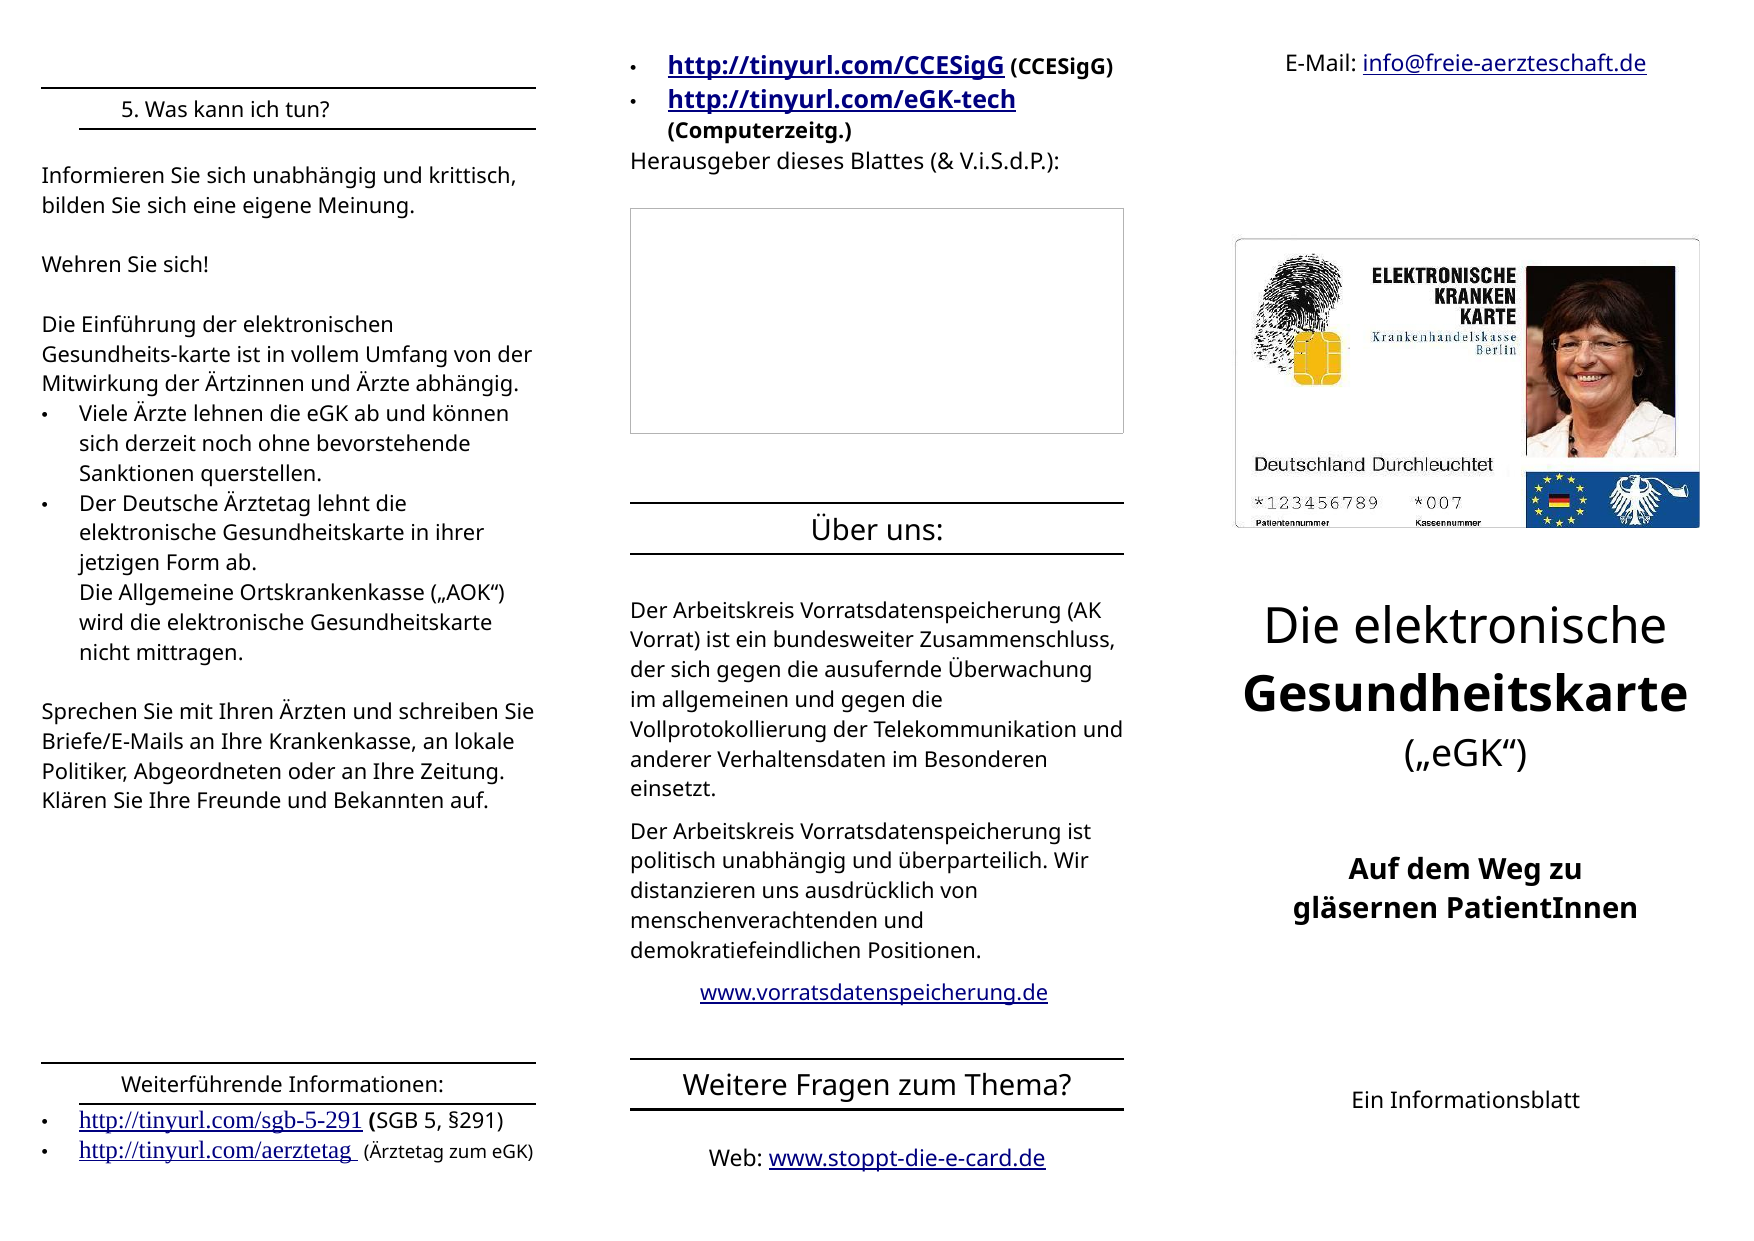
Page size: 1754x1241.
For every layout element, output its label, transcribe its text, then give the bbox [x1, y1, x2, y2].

text Die Einführung der elektronischen Gesundheits-karte ist in vollem Umfang von der Mitwirkung der Ärtzinnen und Ärzte abhängig. [41, 309, 536, 398]
text Ein Informationsblatt [1218, 1083, 1713, 1115]
list Weiterführende Informationen: [79, 1064, 536, 1103]
table_header [631, 209, 1123, 432]
text Web: www.stoppt-die-e-card.de [630, 1142, 1124, 1173]
text gläsernen PatientInnen [1218, 888, 1713, 927]
text Der Arbeitskreis Vorratsdatenspeicherung ist politisch unabhängig und überparteilich. Wir distanzieren uns ausdrücklich von menschenverachtenden und demokratiefeindlichen Positionen. [630, 816, 1124, 964]
text Gesundheitskarte [1218, 658, 1713, 726]
text Auf dem Weg zu [1218, 848, 1713, 888]
list Die Allgemeine Ortskrankenkasse („AOK“) wird die elektronische Gesundheitskarte nicht mittragen. [41, 577, 536, 666]
list Viele Ärzte lehnen die eGK ab und können sich derzeit noch ohne bevorstehende Sanktionen querstellen. [41, 398, 536, 487]
picture [1231, 234, 1700, 528]
list http://tinyurl.com/aerztetag (Ärztetag zum eGK) [41, 1135, 536, 1164]
text Weitere Fragen zum Thema? [630, 1060, 1124, 1108]
text Über uns: [630, 504, 1124, 553]
text www.vorratsdatenspeicherung.de [630, 977, 1124, 1007]
list http://tinyurl.com/sgb-5-291 (SGB 5, §291) [41, 1105, 536, 1135]
text Sprechen Sie mit Ihren Ärzten und schreiben Sie Briefe/E-Mails an Ihre Krankenkasse, an lokale Politiker, Abgeordneten oder an Ihre Zeitung. Klären Sie Ihre Freunde und Bekannten auf. [41, 696, 536, 815]
text Der Arbeitskreis Vorratsdatenspeicherung (AK Vorrat) ist ein bundesweiter Zusammenschluss, der sich gegen die ausufernde Überwachung im allgemeinen und gegen die Vollprotokollierung der Telekommunikation und anderer Verhaltensdaten im Besonderen einsetzt. [630, 555, 1124, 803]
list Der Deutsche Ärztetag lehnt die elektronische Gesundheitskarte in ihrer jetzigen Form ab. [41, 487, 536, 577]
text Informieren Sie sich unabhängig und krittisch, bilden Sie sich eine eigene Meinung. [41, 160, 536, 219]
text Die elektronische [1218, 590, 1713, 658]
list http://tinyurl.com/eGK-tech (Computerzeitg.) [630, 81, 1124, 145]
list http://tinyurl.com/CCESigG (CCESigG) [630, 47, 1124, 81]
text Wehren Sie sich! [41, 249, 536, 279]
text E-Mail: info@freie-aerzteschaft.de [1218, 47, 1713, 78]
text („eGK“) [1218, 726, 1713, 777]
list 5. Was kann ich tun? [79, 89, 536, 128]
text Herausgeber dieses Blattes (& V.i.S.d.P.): [630, 145, 1124, 176]
